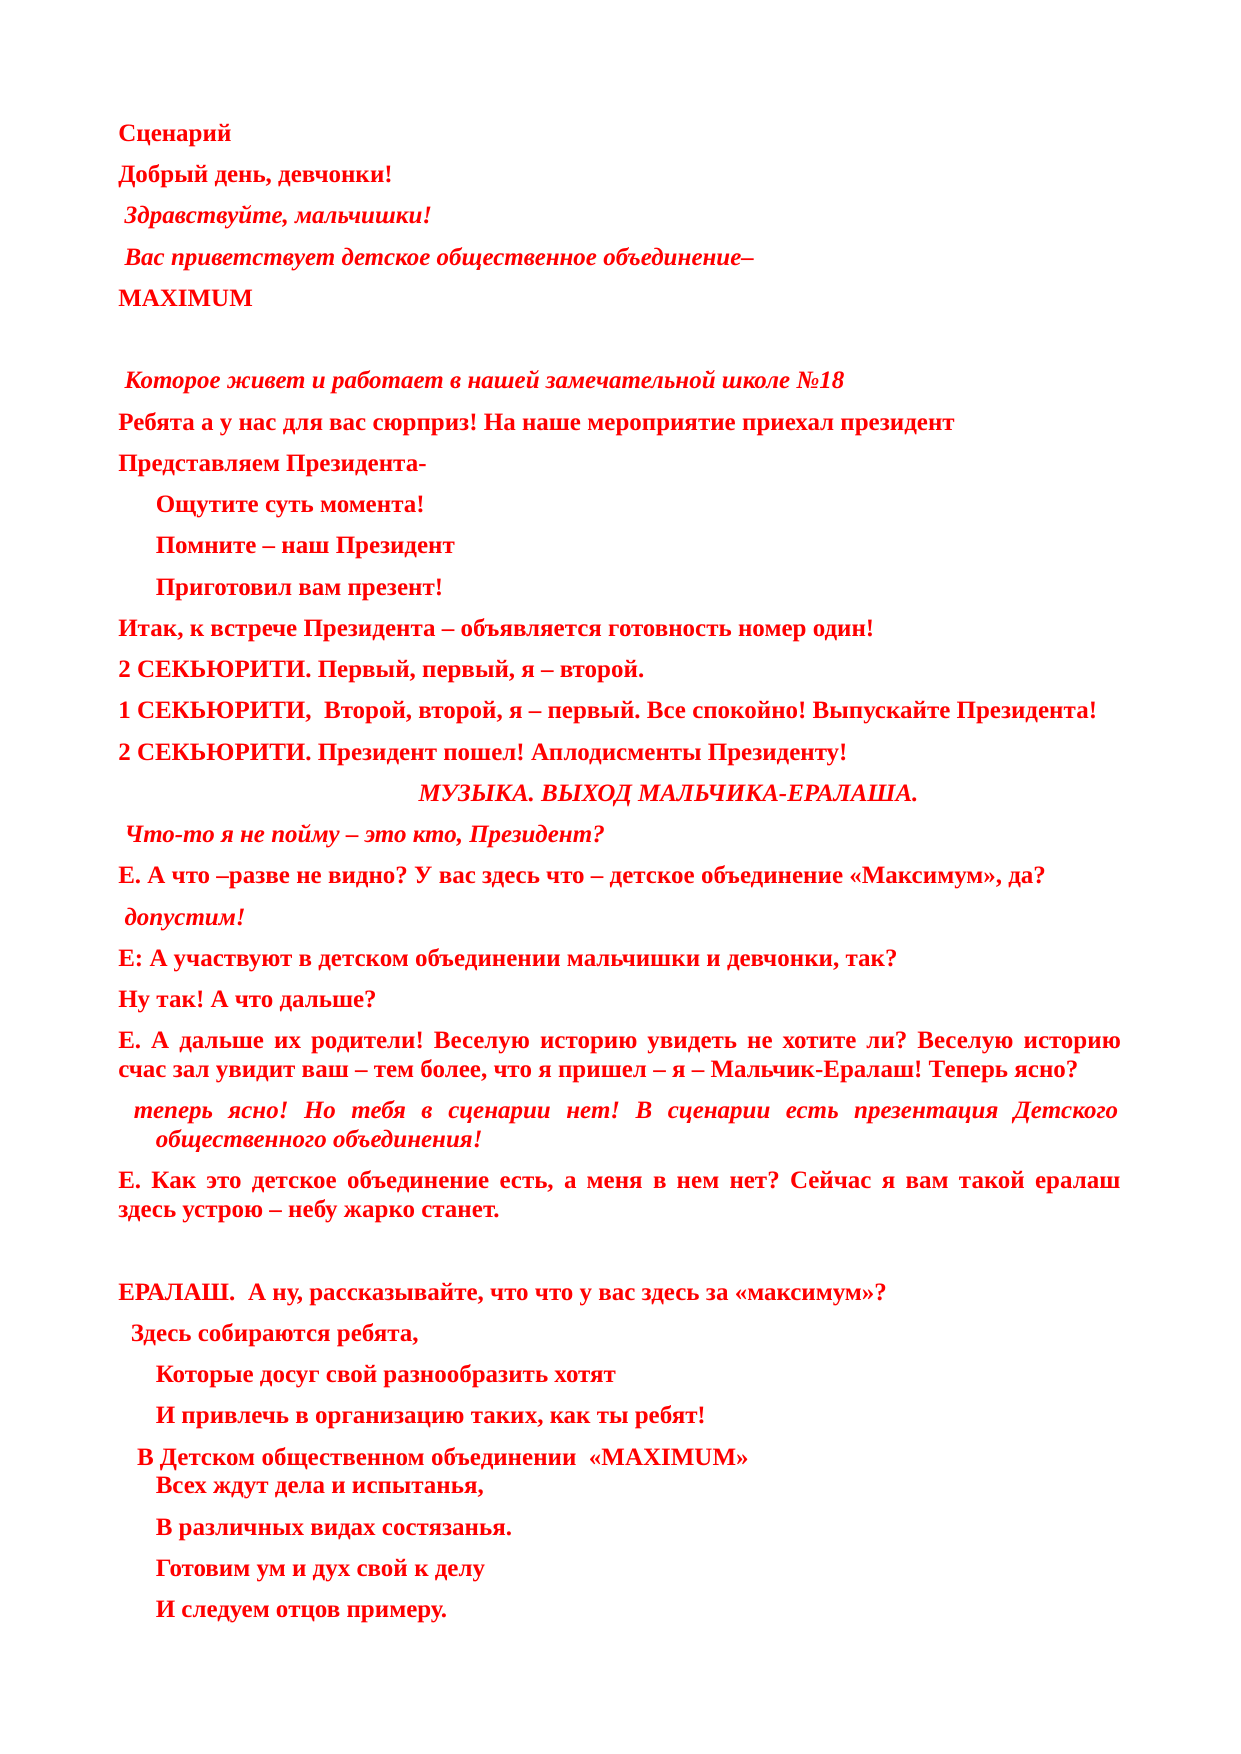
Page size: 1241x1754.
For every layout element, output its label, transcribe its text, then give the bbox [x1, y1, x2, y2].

text 1 СЕКЬЮРИТИ, Второй, второй, я – первый. Все спокойно! Выпускайте Президента! [118, 696, 1122, 724]
text Которые досуг свой разнообразить хотят [156, 1359, 1122, 1388]
text МУЗЫКА. ВЫХОД МАЛЬЧИКА-ЕРАЛАША. [118, 778, 1122, 807]
text Здравствуйте, мальчишки! [118, 201, 1122, 229]
text Помните – наш Президент [156, 531, 1122, 559]
text Которое живет и работает в нашей замечательной школе №18 [118, 366, 1122, 394]
text Ребята а у нас для вас сюрприз! На наше мероприятие приехал президент [118, 407, 1122, 436]
text Ощутите суть момента! [156, 489, 1122, 518]
text И привлечь в организацию таких, как ты ребят! [156, 1401, 1122, 1429]
text В различных видах состязанья. [156, 1512, 1122, 1541]
text Что-то я не пойму – это кто, Президент? [118, 819, 1122, 848]
text Е. А что –разве не видно? У вас здесь что – детское объединение «Максимум», да? [118, 861, 1122, 889]
text 2 СЕКЬЮРИТИ. Президент пошел! Аплодисменты Президенту! [118, 737, 1122, 766]
text Всех ждут дела и испытанья, [156, 1471, 1122, 1499]
text Здесь собираются ребята, [118, 1318, 1122, 1347]
text Сценарий [118, 118, 1122, 147]
text 2 СЕКЬЮРИТИ. Первый, первый, я – второй. [118, 654, 1122, 683]
text MAXIMUM [118, 283, 1122, 312]
text Е. А дальше их родители! Веселую историю увидеть не хотите ли? Веселую историю счас зал увидит ваш – тем более, что я пришел – я – Мальчик-Ералаш! Теперь ясно? [118, 1026, 1122, 1083]
text Ну так! А что дальше? [118, 984, 1122, 1013]
text Е: А участвуют в детском объединении мальчишки и девчонки, так? [118, 943, 1122, 972]
text Добрый день, девчонки! [118, 159, 1122, 188]
text В Детском общественном объединении «MAXIMUM» [118, 1442, 1122, 1471]
text Готовим ум и дух свой к делу [156, 1553, 1122, 1582]
text допустим! [118, 902, 1122, 931]
text И следуем отцов примеру. [156, 1594, 1122, 1623]
text ЕРАЛАШ. А ну, рассказывайте, что что у вас здесь за «максимум»? [118, 1277, 1122, 1306]
text Вас приветствует детское общественное объединение– [118, 242, 1122, 271]
text Приготовил вам презент! [156, 572, 1122, 601]
text Представляем Президента- [118, 448, 1122, 477]
text Итак, к встрече Президента – объявляется готовность номер один! [118, 613, 1122, 642]
text теперь ясно! Но тебя в сценарии нет! В сценарии есть презентация Детского общественного объединения! [118, 1096, 1122, 1153]
text Е. Как это детское объединение есть, а меня в нем нет? Сейчас я вам такой ералаш здесь устрою – небу жарко станет. [118, 1166, 1122, 1223]
